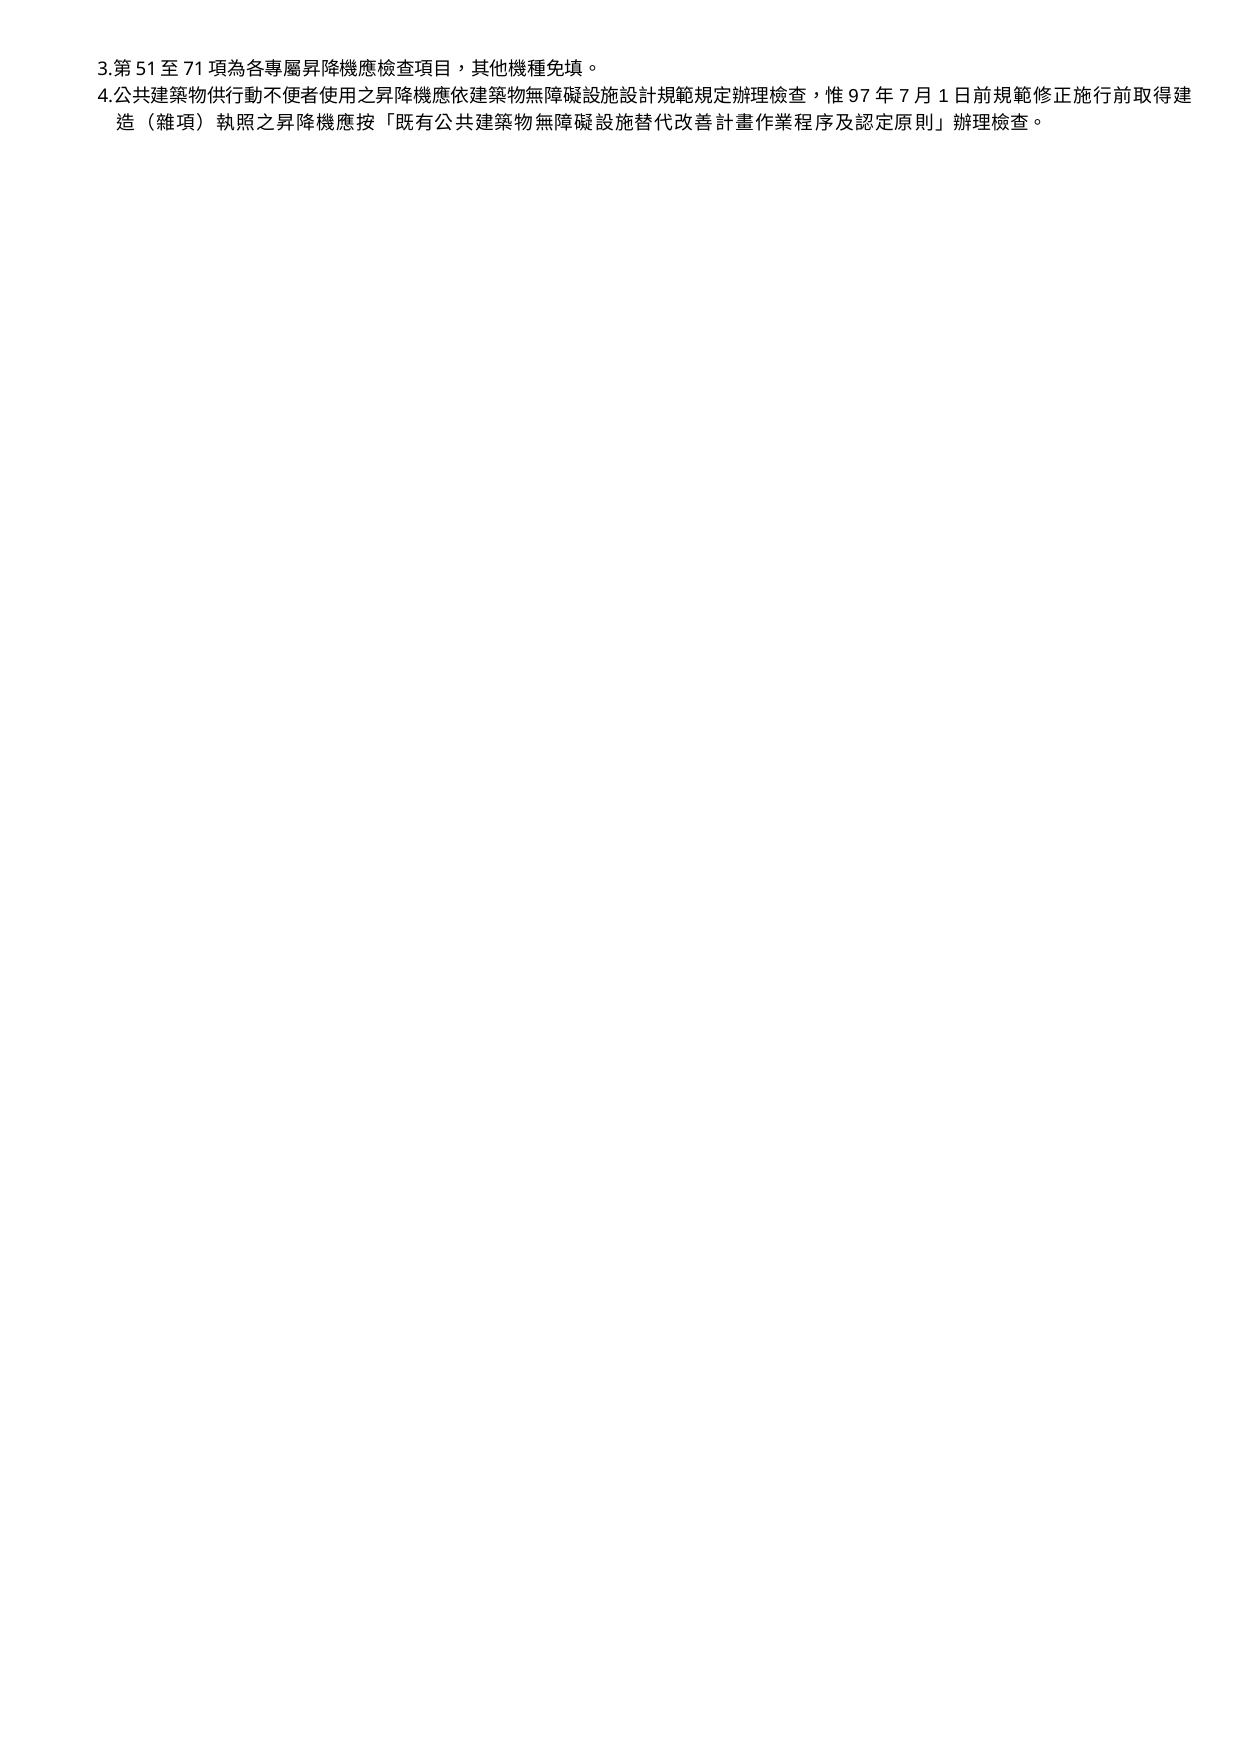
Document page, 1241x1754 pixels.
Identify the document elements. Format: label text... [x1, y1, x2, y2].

text 4.公共建築物供行動不便者使用之昇降機應依建築物無障礙設施設計規範規定辦理檢查，惟97年7月1日前規範修正施行前取得建造（雜項）執照之昇降機應按「既有公共建築物無障礙設施替代改善計畫作業程序及認定原則」辦理檢查。 [97, 80, 1193, 135]
text 3.第51至71項為各專屬昇降機應檢查項目，其他機種免填。 [97, 53, 1193, 80]
